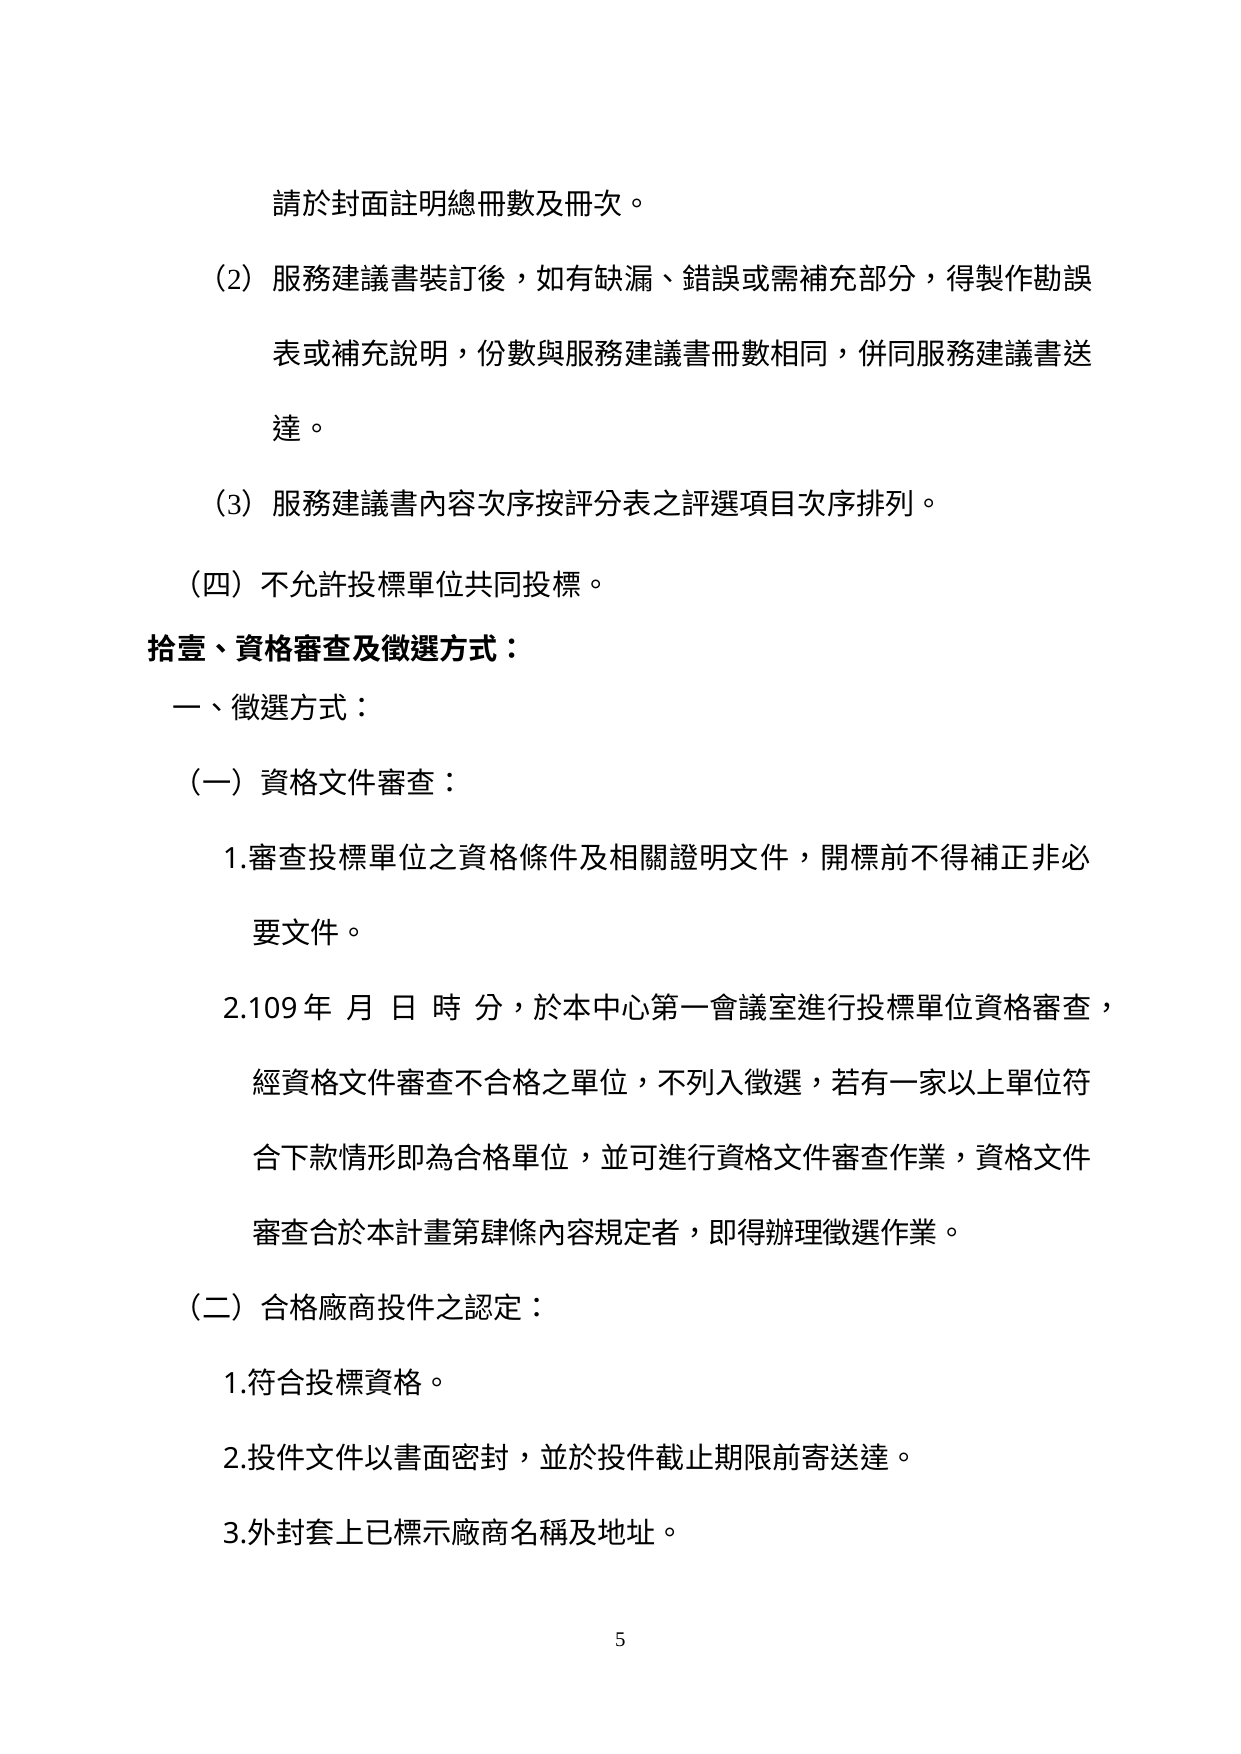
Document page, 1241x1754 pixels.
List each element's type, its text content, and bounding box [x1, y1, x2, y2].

text （一）資格文件審查： [173, 744, 1092, 819]
text 拾壹、資格審查及徵選方式： [148, 623, 1092, 669]
text 2.109年 月 日 時 分，於本中心第一會議室進行投標單位資格審查，經資格文件審查不合格之單位，不列入徵選，若有一家以上單位符合下款情形即為合格單位，並可進行資格文件審查作業，資格文件審查合於本計畫第肆條內容規定者，即得辦理徵選作業。 [223, 969, 1092, 1269]
text （二）合格廠商投件之認定： [173, 1269, 1092, 1344]
text 1.符合投標資格。 [223, 1344, 1092, 1419]
text 1.審查投標單位之資格條件及相關證明文件，開標前不得補正非必要文件。 [223, 819, 1092, 969]
text （四）不允許投標單位共同投標。 [173, 558, 1092, 604]
list 以紙本方式製作服務建議書：以A4之紙張繕打，但相關之圖說得以A3之紙張製作，雙面列印並裝訂左側成冊，如有一冊以上，請於封面註明總冊數及冊次。 [198, 164, 1092, 239]
text 2.投件文件以書面密封，並於投件截止期限前寄送達。 [223, 1419, 1092, 1494]
list 服務建議書裝訂後，如有缺漏、錯誤或需補充部分，得製作勘誤表或補充說明，份數與服務建議書冊數相同，併同服務建議書送達。 [198, 239, 1092, 464]
text 一、徵選方式： [173, 669, 1092, 744]
text 3.外封套上已標示廠商名稱及地址。 [223, 1494, 1092, 1569]
list 服務建議書內容次序按評分表之評選項目次序排列。 [198, 464, 1092, 539]
